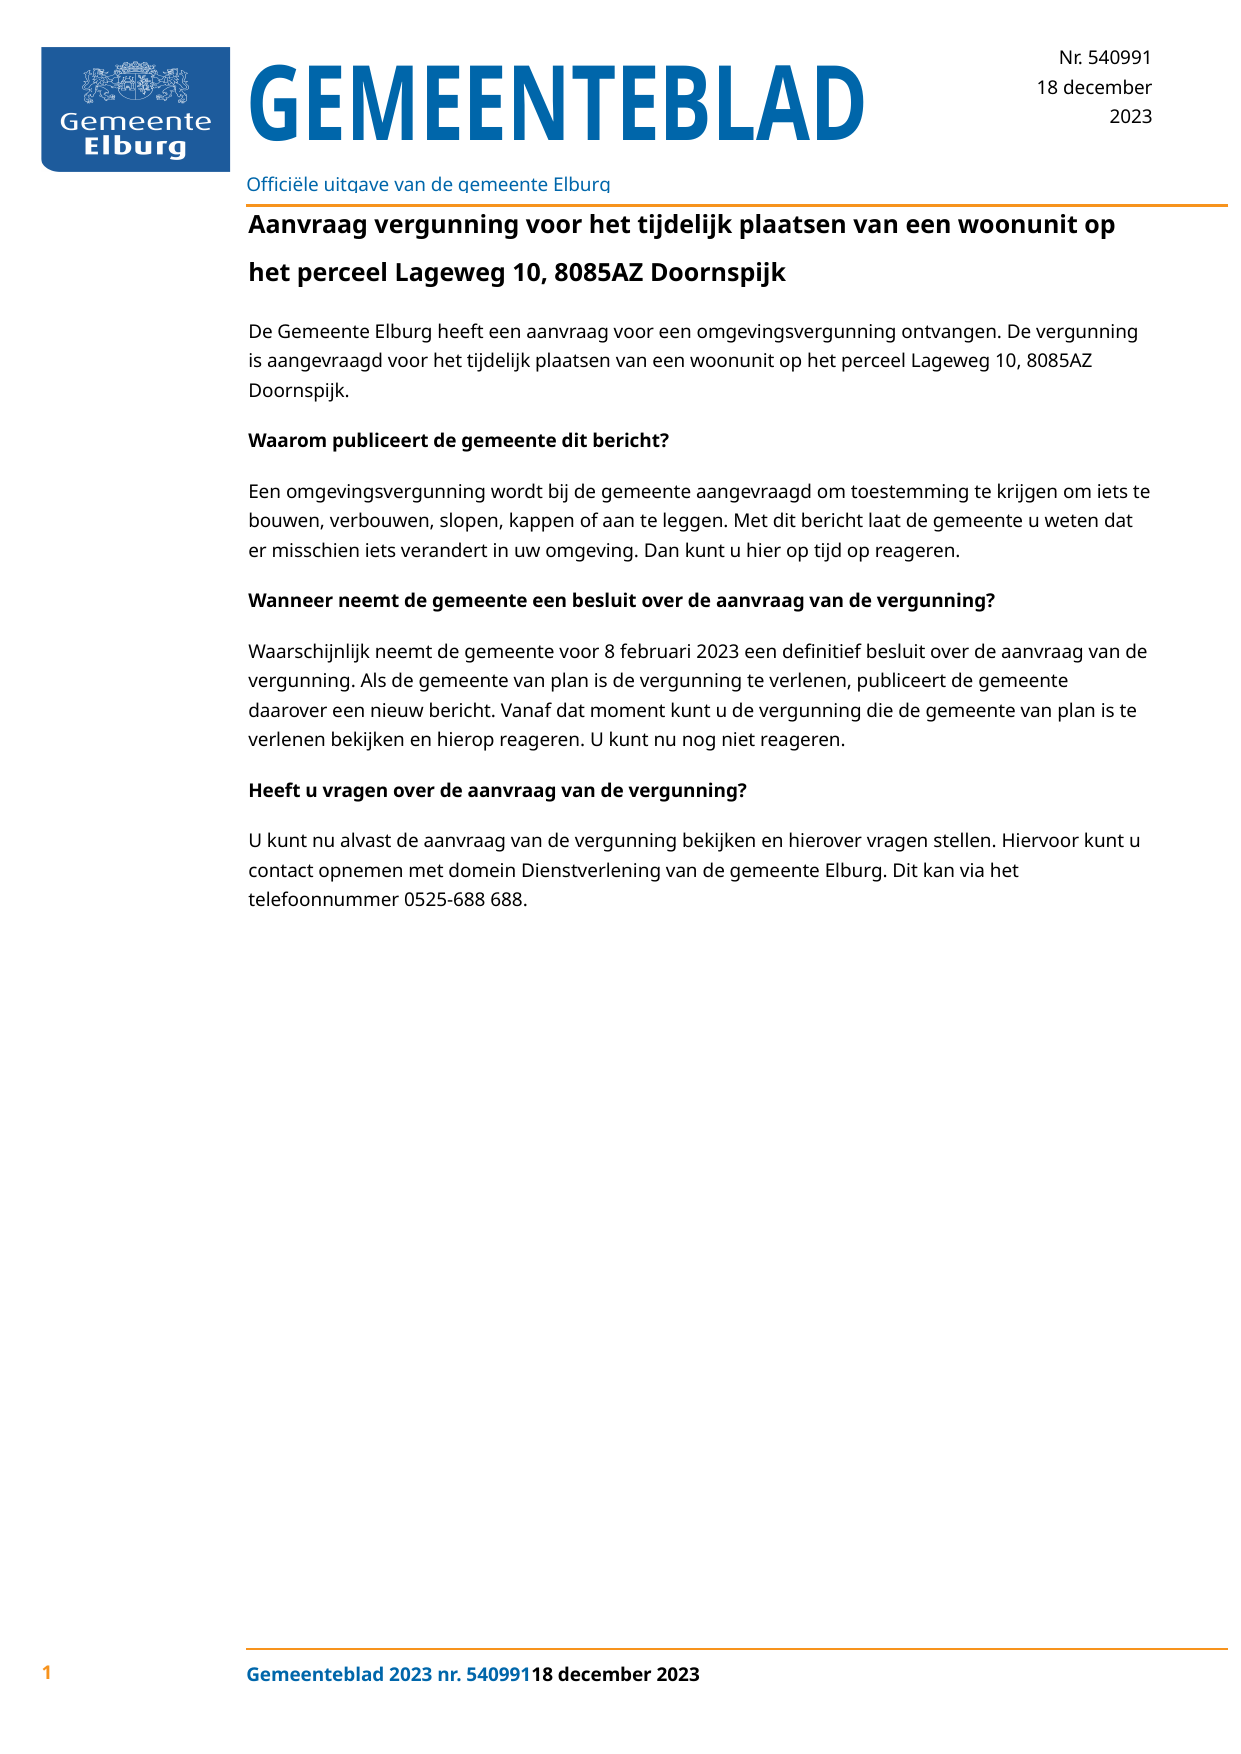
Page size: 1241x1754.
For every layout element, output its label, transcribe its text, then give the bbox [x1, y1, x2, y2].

text De Gemeente Elburg heeft een aanvraag voor een omgevingsvergunning ontvangen. De vergunning is aangevraagd voor het tijdelijk plaatsen van een woonunit op het perceel Lageweg 10, 8085AZ Doornspijk. [248, 318, 1152, 403]
text Wanneer neemt de gemeente een besluit over de aanvraag van de vergunning? [248, 587, 1152, 613]
text Een omgevingsvergunning wordt bij de gemeente aangevraagd om toestemming te krijgen om iets te bouwen, verbouwen, slopen, kappen of aan te leggen. Met dit bericht laat de gemeente u weten dat er misschien iets verandert in uw omgeving. Dan kunt u hier op tijd op reageren. [248, 478, 1152, 563]
text Heeft u vragen over de aanvraag van de vergunning? [248, 777, 1152, 803]
text Waarschijnlijk neemt de gemeente voor 8 februari 2023 een definitief besluit over de aanvraag van de vergunning. Als de gemeente van plan is de vergunning te verlenen, publiceert de gemeente daarover een nieuw bericht. Vanaf dat moment kunt u de vergunning die de gemeente van plan is te verlenen bekijken en hierop reageren. U kunt nu nog niet reageren. [248, 638, 1152, 752]
text U kunt nu alvast de aanvraag van de vergunning bekijken en hierover vragen stellen. Hiervoor kunt u contact opnemen met domein Dienstverlening van de gemeente Elburg. Dit kan via het telefoonnummer 0525-688 688. [248, 827, 1152, 912]
text Waarom publiceert de gemeente dit bericht? [248, 427, 1152, 453]
text Aanvraag vergunning voor het tijdelijk plaatsen van een woonunit op het perceel Lageweg 10, 8085AZ Doornspijk [248, 207, 1152, 288]
picture [41, 47, 231, 172]
